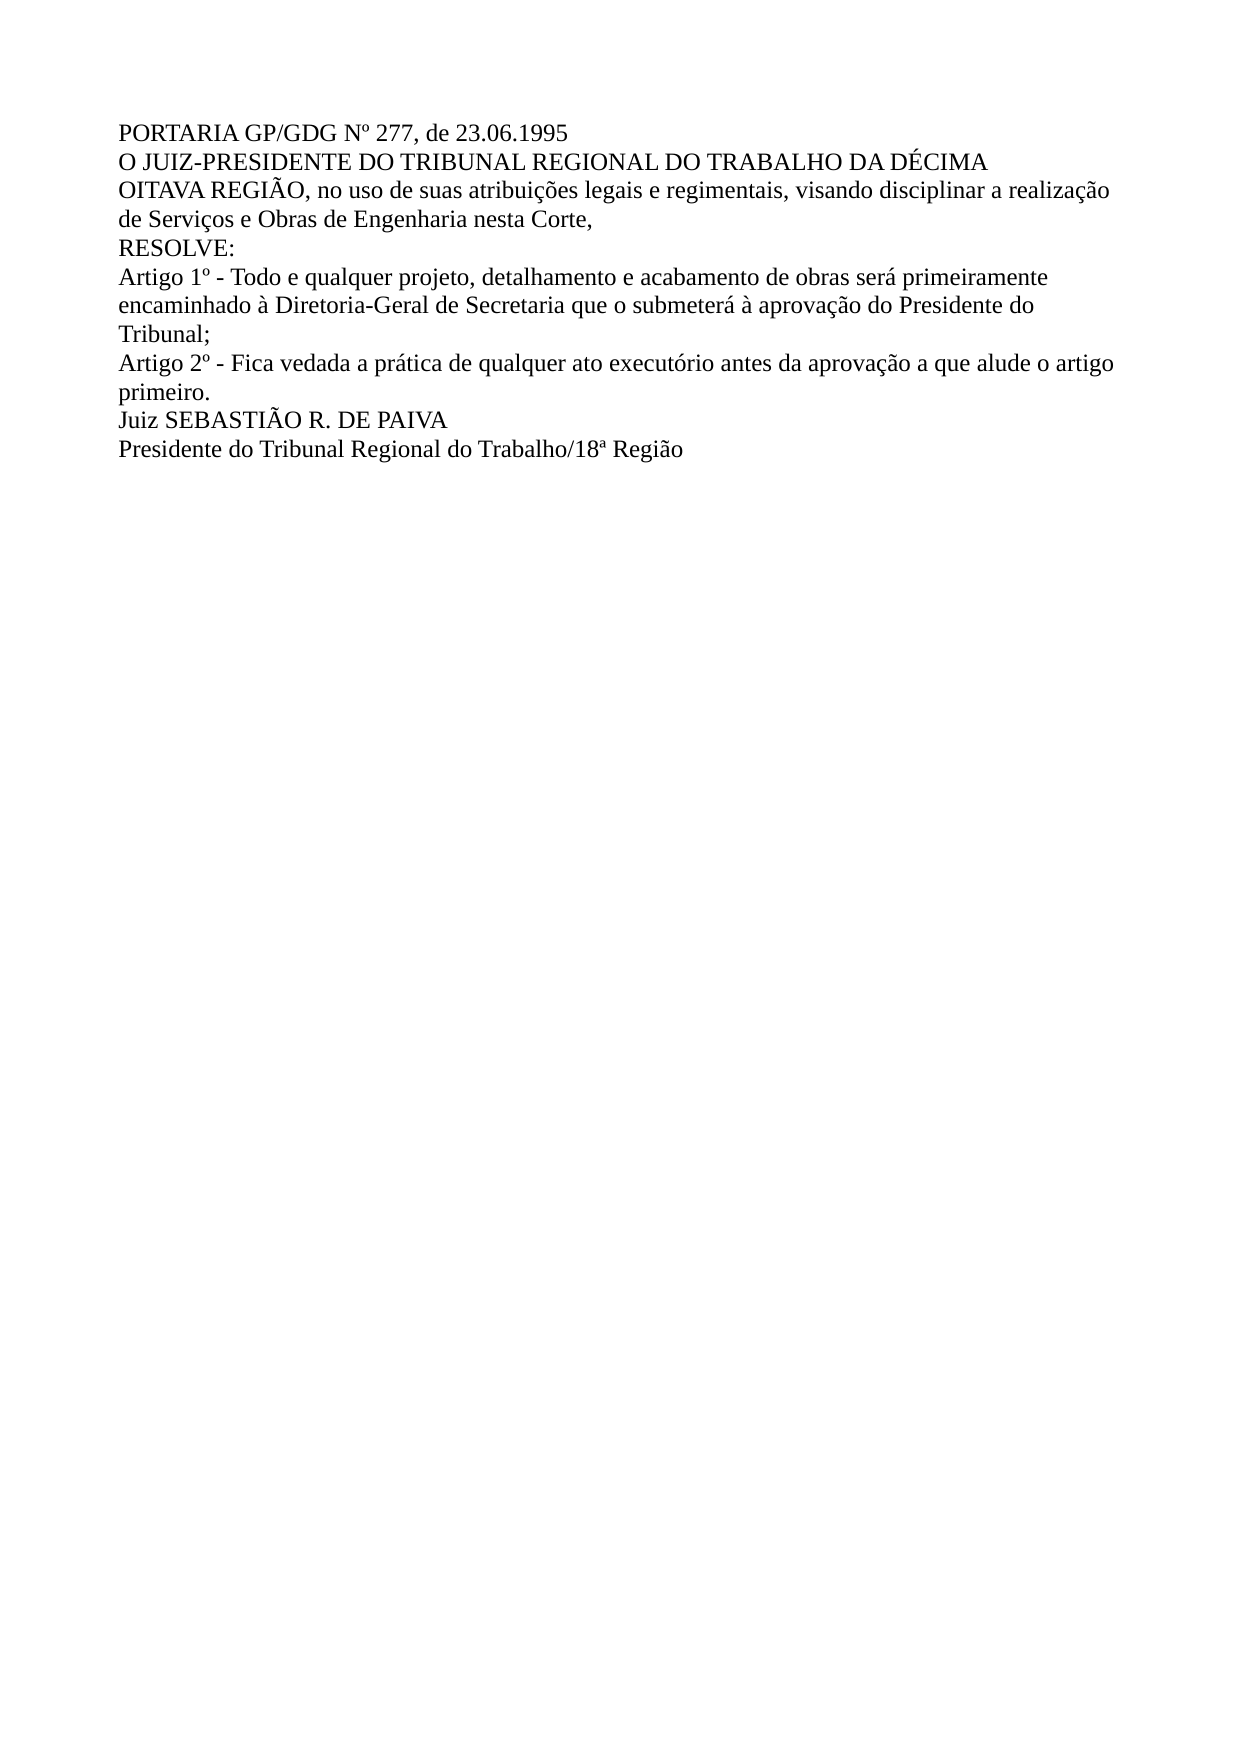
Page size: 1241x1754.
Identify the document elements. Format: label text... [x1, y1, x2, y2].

text PORTARIA GP/GDG Nº 277, de 23.06.1995 O JUIZ-PRESIDENTE DO TRIBUNAL REGIONAL DO TRABALHO DA DÉCIMA OITAVA REGIÃO, no uso de suas atribuições legais e regimentais, visando disciplinar a realização de Serviços e Obras de Engenharia nesta Corte, RESOLVE: Artigo 1º - Todo e qualquer projeto, detalhamento e acabamento de obras será primeiramente encaminhado à Diretoria-Geral de Secretaria que o submeterá à aprovação do Presidente do Tribunal; Artigo 2º - Fica vedada a prática de qualquer ato executório antes da aprovação a que alude o artigo primeiro. Juiz SEBASTIÃO R. DE PAIVA Presidente do Tribunal Regional do Trabalho/18ª Região [118, 118, 1122, 463]
